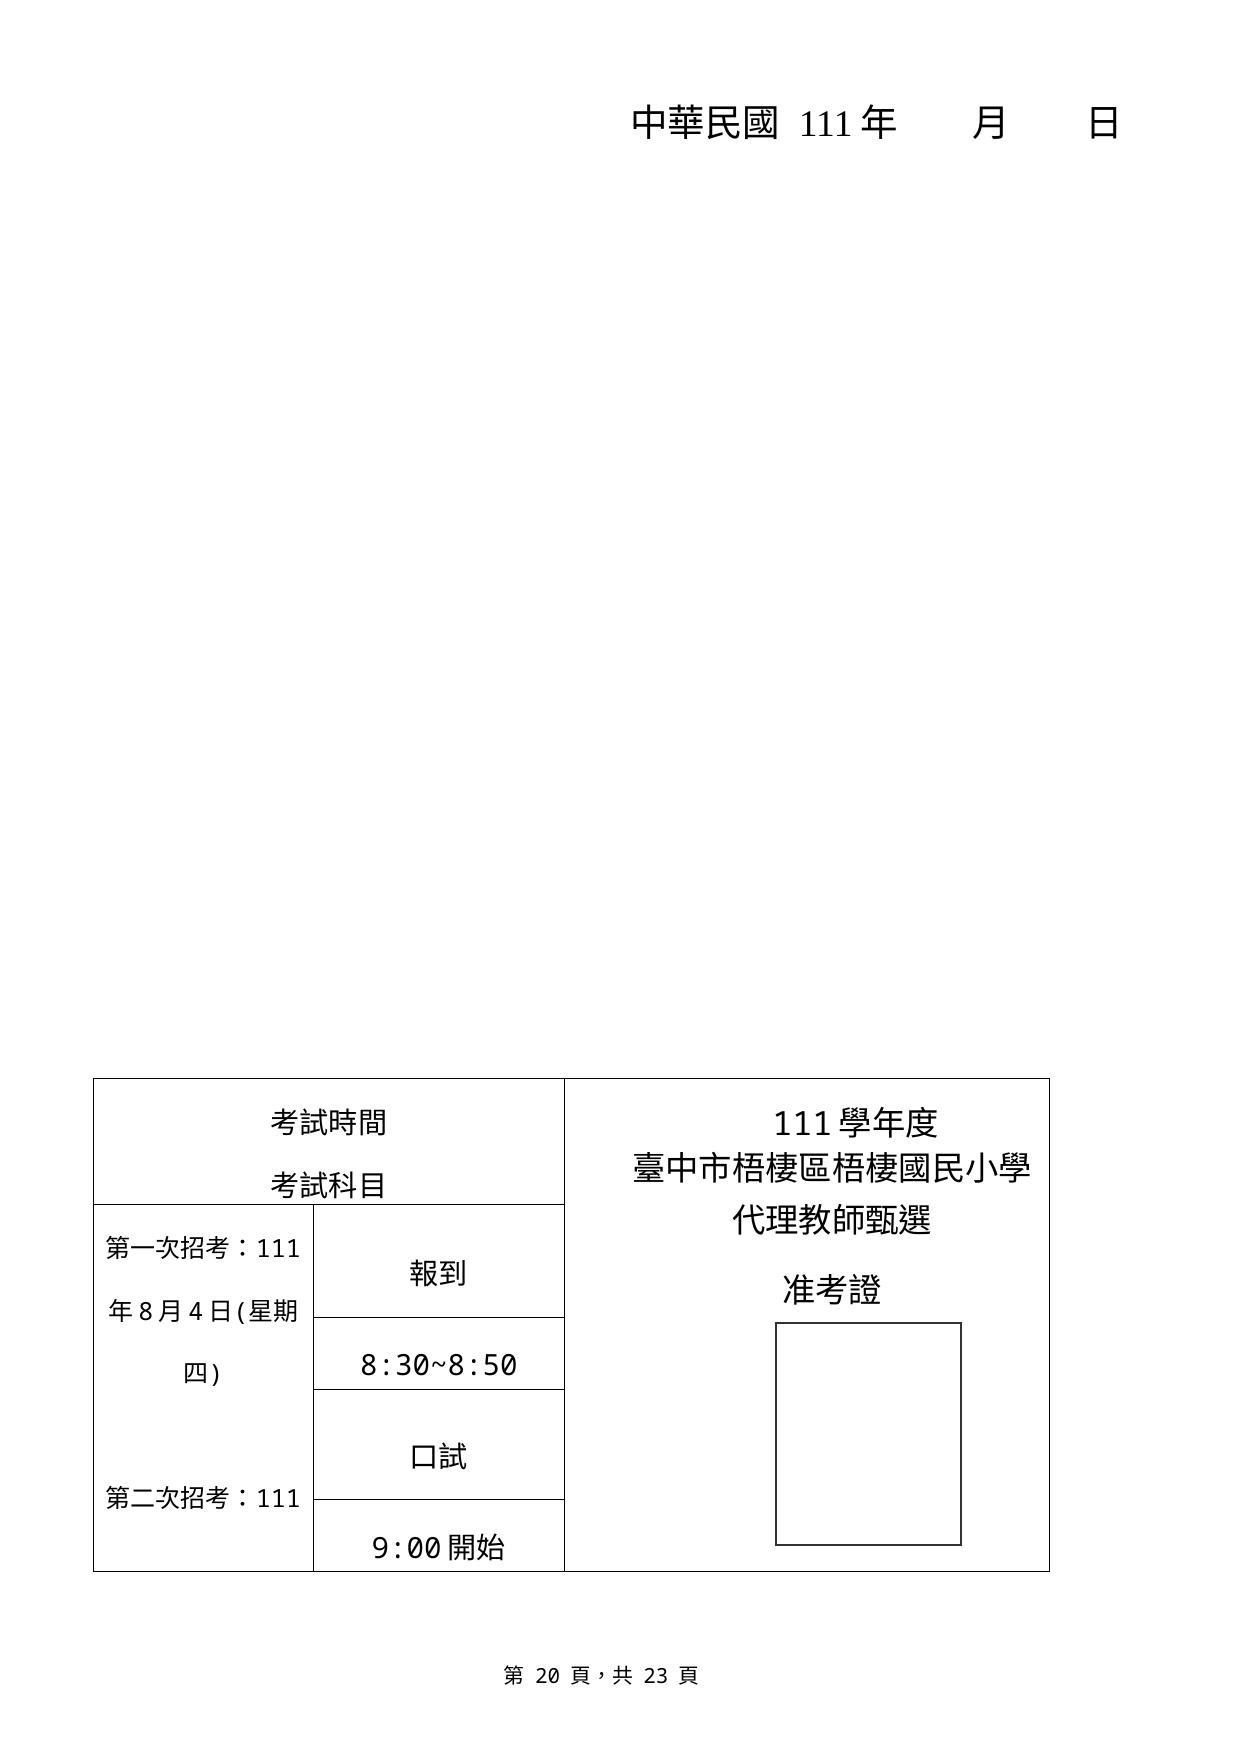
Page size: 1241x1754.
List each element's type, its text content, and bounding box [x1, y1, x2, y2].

table_cell 9:00開始 [314, 1500, 564, 1571]
table_header 考試時間 考試科目 [94, 1079, 564, 1204]
table_cell 口試 [314, 1390, 564, 1499]
text 中華民國 111年 月 日 [118, 78, 1122, 141]
table_cell 報到 [314, 1205, 564, 1317]
table_cell 8:30~8:50 [314, 1318, 564, 1389]
table_cell 第一次招考：111年8月4日(星期四) 第二次招考：111 [94, 1205, 313, 1571]
table_header 111學年度 臺中市梧棲區梧棲國民小學 代理教師甄選 准考證 [565, 1079, 1049, 1571]
